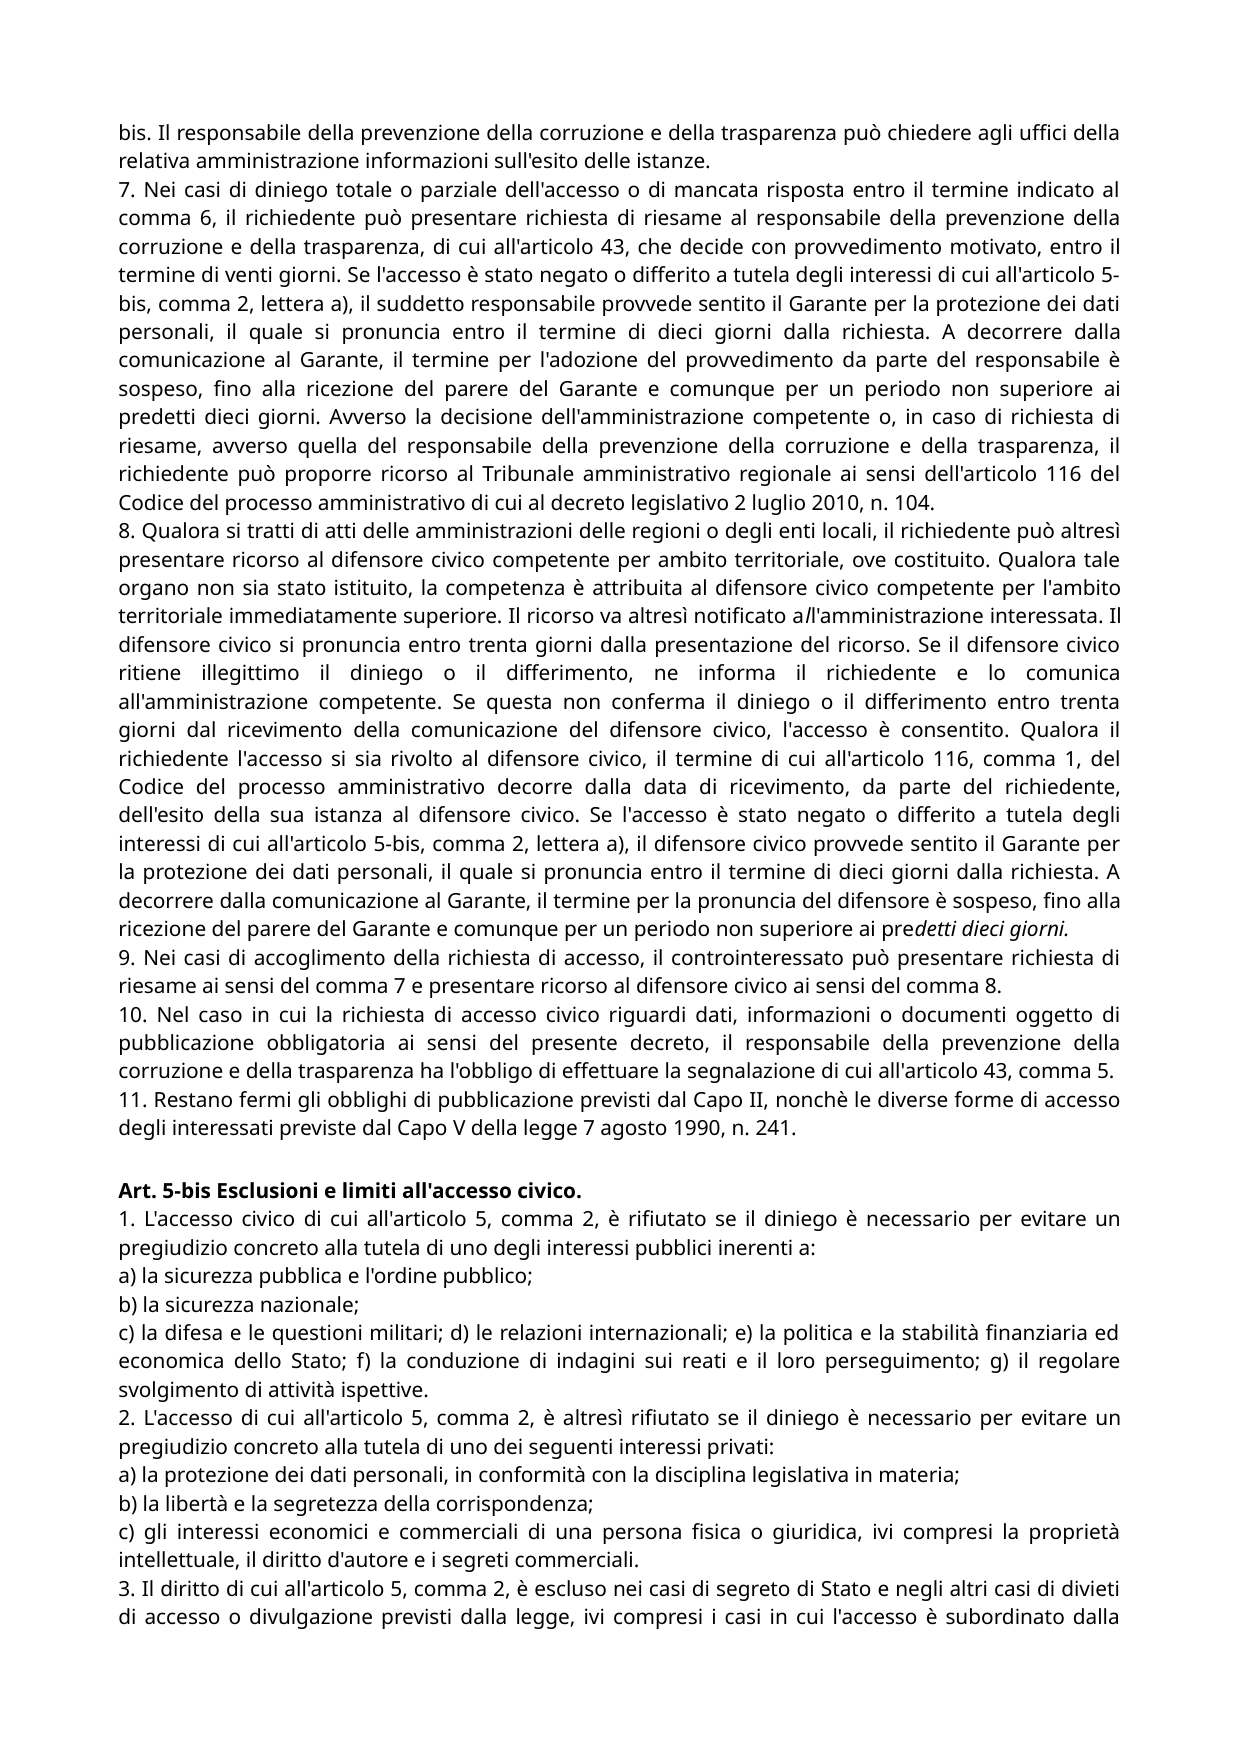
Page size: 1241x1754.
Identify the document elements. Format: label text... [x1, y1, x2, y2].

text 3. Il diritto di cui all'articolo 5, comma 2, è escluso nei casi di segreto di Stato e negli altri casi di divieti di accesso o divulgazione previsti dalla legge, ivi compresi i casi in cui l'accesso è subordinato dalla [118, 1574, 1122, 1631]
text c) la difesa e le questioni militari; d) le relazioni internazionali; e) la politica e la stabilità finanziaria ed economica dello Stato; f) la conduzione di indagini sui reati e il loro perseguimento; g) il regolare svolgimento di attività ispettive. [118, 1318, 1122, 1403]
text c) gli interessi economici e commerciali di una persona fisica o giuridica, ivi compresi la proprietà intellettuale, il diritto d'autore e i segreti commerciali. [118, 1517, 1122, 1574]
text 2. L'accesso di cui all'articolo 5, comma 2, è altresì rifiutato se il diniego è necessario per evitare un pregiudizio concreto alla tutela di uno dei seguenti interessi privati: [118, 1403, 1122, 1460]
text b) la sicurezza nazionale; [118, 1290, 1122, 1318]
text a) la protezione dei dati personali, in conformità con la disciplina legislativa in materia; [118, 1460, 1122, 1489]
text Art. 5-bis Esclusioni e limiti all'accesso civico. [118, 1176, 1122, 1204]
text 8. Qualora si tratti di atti delle amministrazioni delle regioni o degli enti locali, il richiedente può altresì presentare ricorso al difensore civico competente per ambito territoriale, ove costituito. Qualora tale organo non sia stato istituito, la competenza è attribuita al difensore civico competente per l'ambito territoriale immediatamente superiore. Il ricorso va altresì notificato all'amministrazione interessata. Il difensore civico si pronuncia entro trenta giorni dalla presentazione del ricorso. Se il difensore civico ritiene illegittimo il diniego o il differimento, ne informa il richiedente e lo comunica all'amministrazione competente. Se questa non conferma il diniego o il differimento entro trenta giorni dal ricevimento della comunicazione del difensore civico, l'accesso è consentito. Qualora il richiedente l'accesso si sia rivolto al difensore civico, il termine di cui all'articolo 116, comma 1, del Codice del processo amministrativo decorre dalla data di ricevimento, da parte del richiedente, dell'esito della sua istanza al difensore civico. Se l'accesso è stato negato o differito a tutela degli interessi di cui all'articolo 5-bis, comma 2, lettera a), il difensore civico provvede sentito il Garante per la protezione dei dati personali, il quale si pronuncia entro il termine di dieci giorni dalla richiesta. A decorrere dalla comunicazione al Garante, il termine per la pronuncia del difensore è sospeso, fino alla ricezione del parere del Garante e comunque per un periodo non superiore ai predetti dieci giorni. [118, 516, 1122, 943]
text 9. Nei casi di accoglimento della richiesta di accesso, il controinteressato può presentare richiesta di riesame ai sensi del comma 7 e presentare ricorso al difensore civico ai sensi del comma 8. [118, 943, 1122, 1000]
text 11. Restano fermi gli obblighi di pubblicazione previsti dal Capo II, nonchè le diverse forme di accesso degli interessati previste dal Capo V della legge 7 agosto 1990, n. 241. [118, 1085, 1122, 1142]
text 10. Nel caso in cui la richiesta di accesso civico riguardi dati, informazioni o documenti oggetto di pubblicazione obbligatoria ai sensi del presente decreto, il responsabile della prevenzione della corruzione e della trasparenza ha l'obbligo di effettuare la segnalazione di cui all'articolo 43, comma 5. [118, 1000, 1122, 1085]
text b) la libertà e la segretezza della corrispondenza; [118, 1489, 1122, 1517]
text 7. Nei casi di diniego totale o parziale dell'accesso o di mancata risposta entro il termine indicato al comma 6, il richiedente può presentare richiesta di riesame al responsabile della prevenzione della corruzione e della trasparenza, di cui all'articolo 43, che decide con provvedimento motivato, entro il termine di venti giorni. Se l'accesso è stato negato o differito a tutela degli interessi di cui all'articolo 5-bis, comma 2, lettera a), il suddetto responsabile provvede sentito il Garante per la protezione dei dati personali, il quale si pronuncia entro il termine di dieci giorni dalla richiesta. A decorrere dalla comunicazione al Garante, il termine per l'adozione del provvedimento da parte del responsabile è sospeso, fino alla ricezione del parere del Garante e comunque per un periodo non superiore ai predetti dieci giorni. Avverso la decisione dell'amministrazione competente o, in caso di richiesta di riesame, avverso quella del responsabile della prevenzione della corruzione e della trasparenza, il richiedente può proporre ricorso al Tribunale amministrativo regionale ai sensi dell'articolo 116 del Codice del processo amministrativo di cui al decreto legislativo 2 luglio 2010, n. 104. [118, 175, 1122, 516]
text a) la sicurezza pubblica e l'ordine pubblico; [118, 1261, 1122, 1290]
text bis. Il responsabile della prevenzione della corruzione e della trasparenza può chiedere agli uffici della relativa amministrazione informazioni sull'esito delle istanze. [118, 118, 1122, 175]
text 1. L'accesso civico di cui all'articolo 5, comma 2, è rifiutato se il diniego è necessario per evitare un pregiudizio concreto alla tutela di uno degli interessi pubblici inerenti a: [118, 1204, 1122, 1261]
